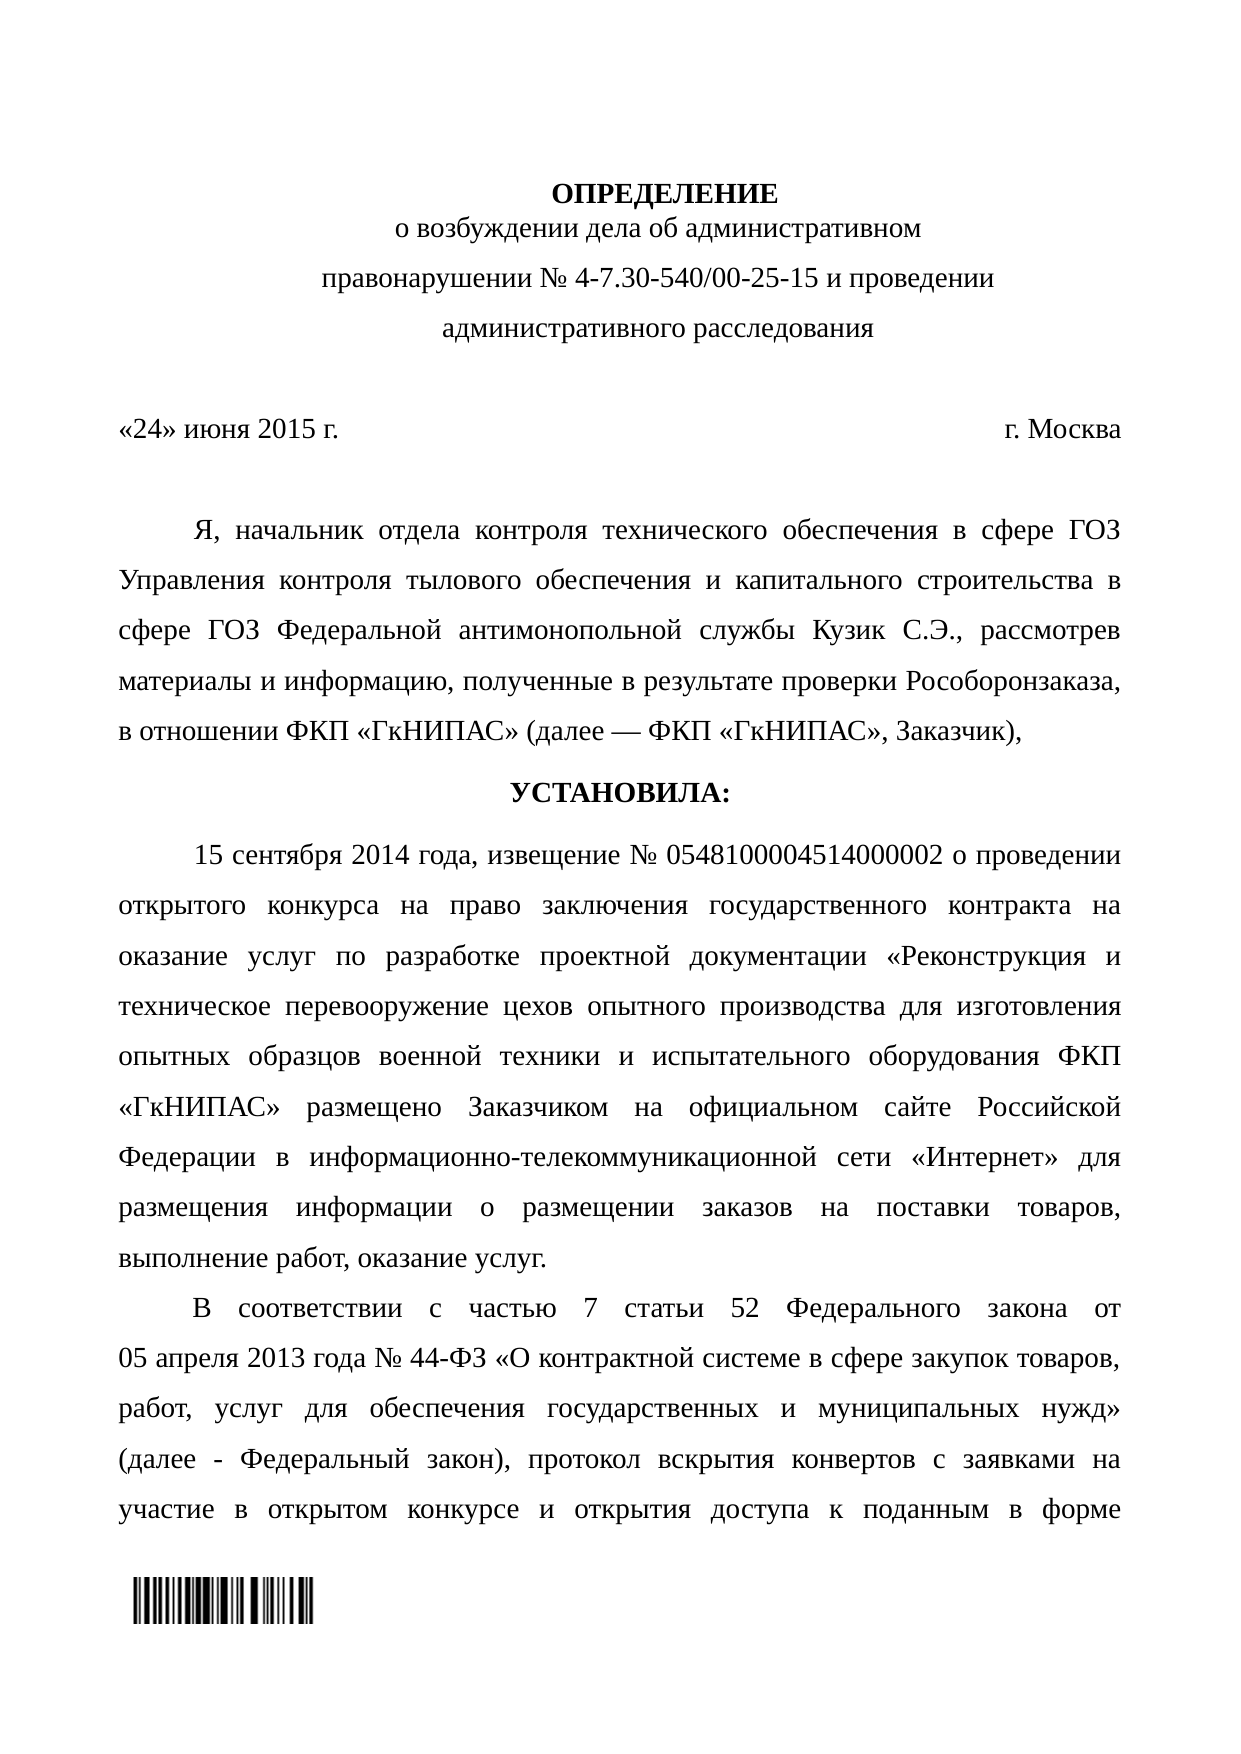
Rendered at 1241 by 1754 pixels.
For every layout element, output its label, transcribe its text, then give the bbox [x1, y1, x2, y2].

text В соответствии с частью 7 статьи 52 Федерального закона от 05 апреля 2013 года № 44-ФЗ «О контрактной системе в сфере закупок товаров, работ, услуг для обеспечения государственных и муниципальных нужд» (далее - Федеральный закон), протокол вскрытия конвертов с заявками на участие в открытом конкурсе и открытия доступа к поданным в форме [118, 1290, 1122, 1525]
text административного расследования [118, 311, 1122, 344]
text «24» июня 2015 г. г. Москва [118, 411, 1122, 445]
picture [118, 1577, 331, 1624]
text правонарушении № 4-7.30-540/00-25-15 и проведении [118, 260, 1122, 294]
text Я, начальник отдела контроля технического обеспечения в сфере ГОЗ Управления контроля тылового обеспечения и капитального строительства в сфере ГОЗ Федеральной антимонопольной службы Кузик С.Э., рассмотрев материалы и информацию, полученные в результате проверки Рособоронзаказа, в отношении ФКП «ГкНИПАС» (далее — ФКП «ГкНИПАС», Заказчик), [118, 512, 1122, 747]
text о возбуждении дела об административном [118, 210, 1122, 243]
